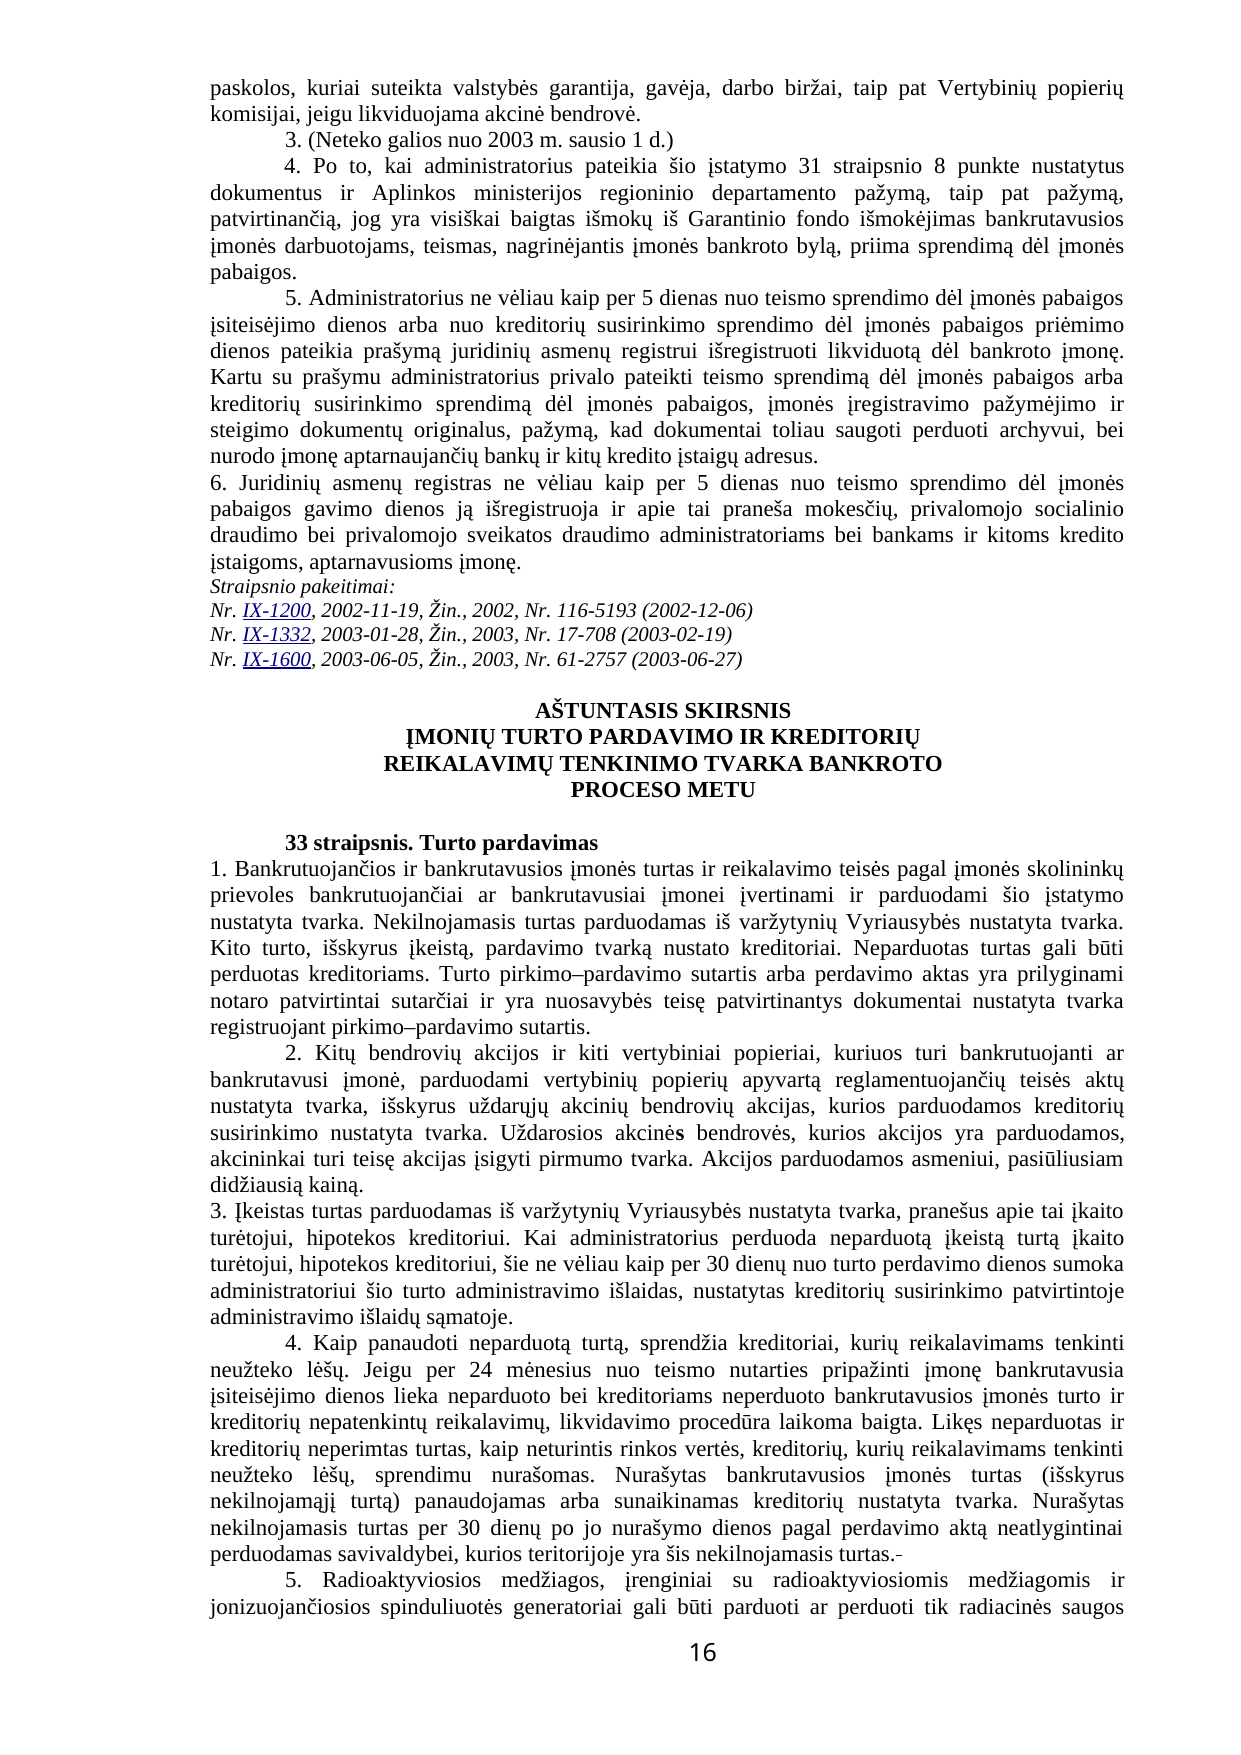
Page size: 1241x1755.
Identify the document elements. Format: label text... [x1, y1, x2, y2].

text 3. Įkeistas turtas parduodamas iš varžytynių Vyriausybės nustatyta tvarka, pranešus apie tai įkaito turėtojui, hipotekos kreditoriui. Kai administratorius perduoda neparduotą įkeistą turtą įkaito turėtojui, hipotekos kreditoriui, šie ne vėliau kaip per 30 dienų nuo turto perdavimo dienos sumoka administratoriui šio turto administravimo išlaidas, nustatytas kreditorių susirinkimo patvirtintoje administravimo išlaidų sąmatoje. [210, 1198, 1126, 1329]
subtitle ĮMONIŲ TURTO PARDAVIMO IR KREDITORIŲ [201, 723, 1126, 749]
text 3. (Neteko galios nuo 2003 m. sausio 1 d.) [210, 126, 1126, 153]
text Nr. IX-1332, 2003-01-28, Žin., 2003, Nr. 17-708 (2003-02-19) [210, 622, 1126, 646]
text 5. Administratorius ne vėliau kaip per 5 dienas nuo teismo sprendimo dėl įmonės pabaigos įsiteisėjimo dienos arba nuo kreditorių susirinkimo sprendimo dėl įmonės pabaigos priėmimo dienos pateikia prašymą juridinių asmenų registrui išregistruoti likviduotą dėl bankroto įmonę. Kartu su prašymu administratorius privalo pateikti teismo sprendimą dėl įmonės pabaigos arba kreditorių susirinkimo sprendimą dėl įmonės pabaigos, įmonės įregistravimo pažymėjimo ir steigimo dokumentų originalus, pažymą, kad dokumentai toliau saugoti perduoti archyvui, bei nurodo įmonę aptarnaujančių bankų ir kitų kredito įstaigų adresus. [210, 284, 1126, 469]
text 4. Kaip panaudoti neparduotą turtą, sprendžia kreditoriai, kurių reikalavimams tenkinti neužteko lėšų. Jeigu per 24 mėnesius nuo teismo nutarties pripažinti įmonę bankrutavusia įsiteisėjimo dienos lieka neparduoto bei kreditoriams neperduoto bankrutavusios įmonės turto ir kreditorių nepatenkintų reikalavimų, likvidavimo procedūra laikoma baigta. Likęs neparduotas ir kreditorių neperimtas turtas, kaip neturintis rinkos vertės, kreditorių, kurių reikalavimams tenkinti neužteko lėšų, sprendimu nurašomas. Nurašytas bankrutavusios įmonės turtas (išskyrus nekilnojamąjį turtą) panaudojamas arba sunaikinamas kreditorių nustatyta tvarka. Nurašytas nekilnojamasis turtas per 30 dienų po jo nurašymo dienos pagal perdavimo aktą neatlygintinai perduodamas savivaldybei, kurios teritorijoje yra šis nekilnojamasis turtas. [210, 1329, 1126, 1567]
text 2. Kitų bendrovių akcijos ir kiti vertybiniai popieriai, kuriuos turi bankrutuojanti ar bankrutavusi įmonė, parduodami vertybinių popierių apyvartą reglamentuojančių teisės aktų nustatyta tvarka, išskyrus uždarųjų akcinių bendrovių akcijas, kurios parduodamos kreditorių susirinkimo nustatyta tvarka. Uždarosios akcinės bendrovės, kurios akcijos yra parduodamos, akcininkai turi teisę akcijas įsigyti pirmumo tvarka. Akcijos parduodamos asmeniui, pasiūliusiam didžiausią kainą. [210, 1039, 1126, 1198]
text Nr. IX-1200, 2002-11-19, Žin., 2002, Nr. 116-5193 (2002-12-06) [210, 598, 1126, 622]
text 6. Juridinių asmenų registras ne vėliau kaip per 5 dienas nuo teismo sprendimo dėl įmonės pabaigos gavimo dienos ją išregistruoja ir apie tai praneša mokesčių, privalomojo socialinio draudimo bei privalomojo sveikatos draudimo administratoriams bei bankams ir kitoms kredito įstaigoms, aptarnavusioms įmonę. [210, 469, 1126, 574]
text 1. Bankrutuojančios ir bankrutavusios įmonės turtas ir reikalavimo teisės pagal įmonės skolininkų prievoles bankrutuojančiai ar bankrutavusiai įmonei įvertinami ir parduodami šio įstatymo nustatyta tvarka. Nekilnojamasis turtas parduodamas iš varžytynių Vyriausybės nustatyta tvarka. Kito turto, išskyrus įkeistą, pardavimo tvarką nustato kreditoriai. Neparduotas turtas gali būti perduotas kreditoriams. Turto pirkimo–pardavimo sutartis arba perdavimo aktas yra prilyginami notaro patvirtintai sutarčiai ir yra nuosavybės teisę patvirtinantys dokumentai nustatyta tvarka registruojant pirkimo–pardavimo sutartis. [210, 855, 1126, 1039]
text Nr. IX-1600, 2003-06-05, Žin., 2003, Nr. 61-2757 (2003-06-27) [210, 646, 1126, 671]
text 5. Radioaktyviosios medžiagos, įrenginiai su radioaktyviosiomis medžiagomis ir jonizuojančiosios spinduliuotės generatoriai gali būti parduoti ar perduoti tik radiacinės saugos [210, 1567, 1126, 1619]
text paskolos, kuriai suteikta valstybės garantija, gavėja, darbo biržai, taip pat Vertybinių popierių komisijai, jeigu likviduojama akcinė bendrovė. [210, 73, 1126, 126]
subtitle 33 straipsnis. Turto pardavimas [210, 829, 1126, 855]
subtitle REIKALAVIMŲ TENKINIMO TVARKA BANKROTO [201, 749, 1126, 776]
text 4. Po to, kai administratorius pateikia šio įstatymo 31 straipsnio 8 punkte nustatytus dokumentus ir Aplinkos ministerijos regioninio departamento pažymą, taip pat pažymą, patvirtinančią, jog yra visiškai baigtas išmokų iš Garantinio fondo išmokėjimas bankrutavusios įmonės darbuotojams, teismas, nagrinėjantis įmonės bankroto bylą, priima sprendimą dėl įmonės pabaigos. [210, 153, 1126, 284]
subtitle Aštuntasis SKIRSNIS [201, 697, 1126, 723]
subtitle PROCEso METU [201, 776, 1126, 802]
text Straipsnio pakeitimai: [210, 574, 1126, 598]
